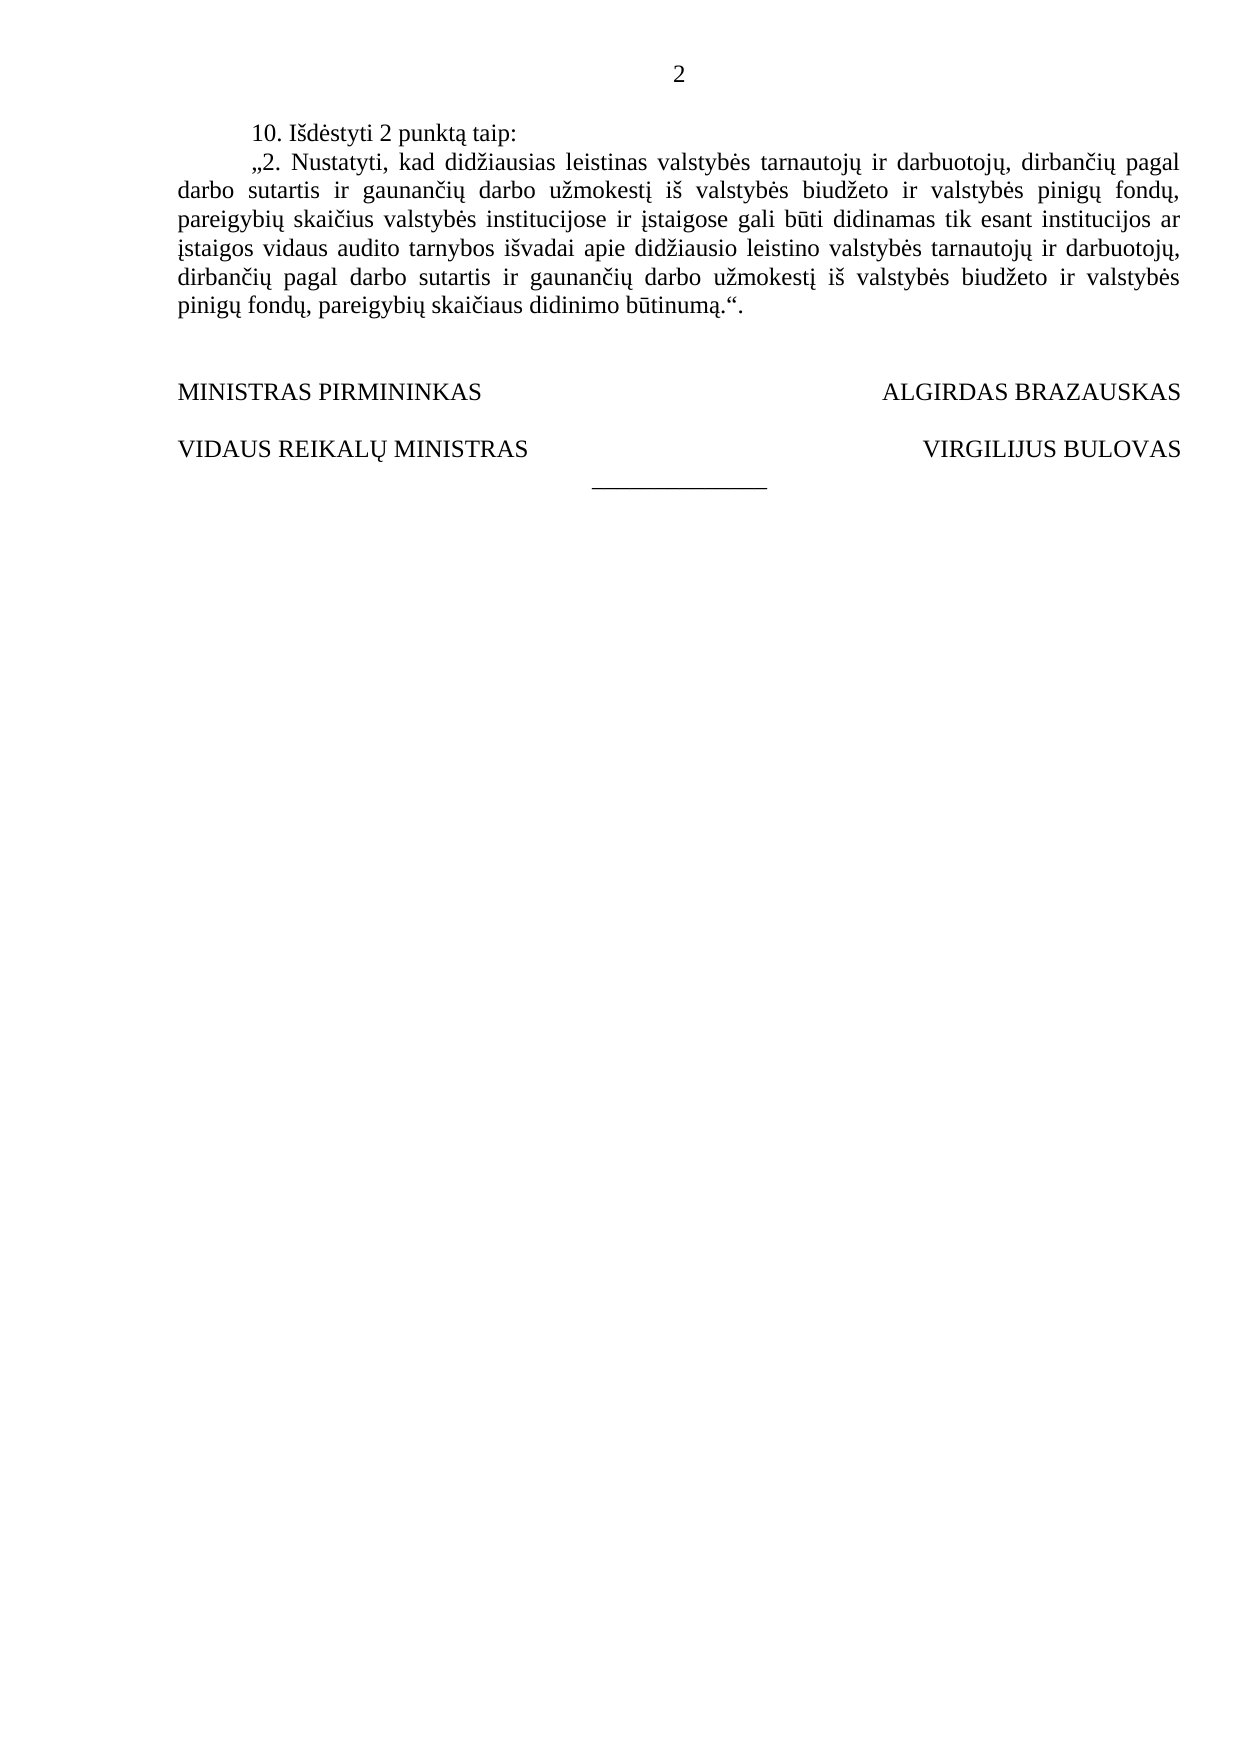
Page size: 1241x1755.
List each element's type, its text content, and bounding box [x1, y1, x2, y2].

text MINISTRAS PIRMININKAS ALGIRDAS BRAZAUSKAS [177, 377, 1181, 406]
text VIDAUS REIKALŲ MINISTRAS VIRGILIJUS BULOVAS [177, 434, 1181, 463]
text 10. Išdėstyti 2 punktą taip: [177, 118, 1181, 147]
text ______________ [177, 463, 1181, 492]
text „2. Nustatyti, kad didžiausias leistinas valstybės tarnautojų ir darbuotojų, dirbančių pagal darbo sutartis ir gaunančių darbo užmokestį iš valstybės biudžeto ir valstybės pinigų fondų, pareigybių skaičius valstybės institucijose ir įstaigose gali būti didinamas tik esant institucijos ar įstaigos vidaus audito tarnybos išvadai apie didžiausio leistino valstybės tarnautojų ir darbuotojų, dirbančių pagal darbo sutartis ir gaunančių darbo užmokestį iš valstybės biudžeto ir valstybės pinigų fondų, pareigybių skaičiaus didinimo būtinumą.“. [177, 147, 1181, 319]
